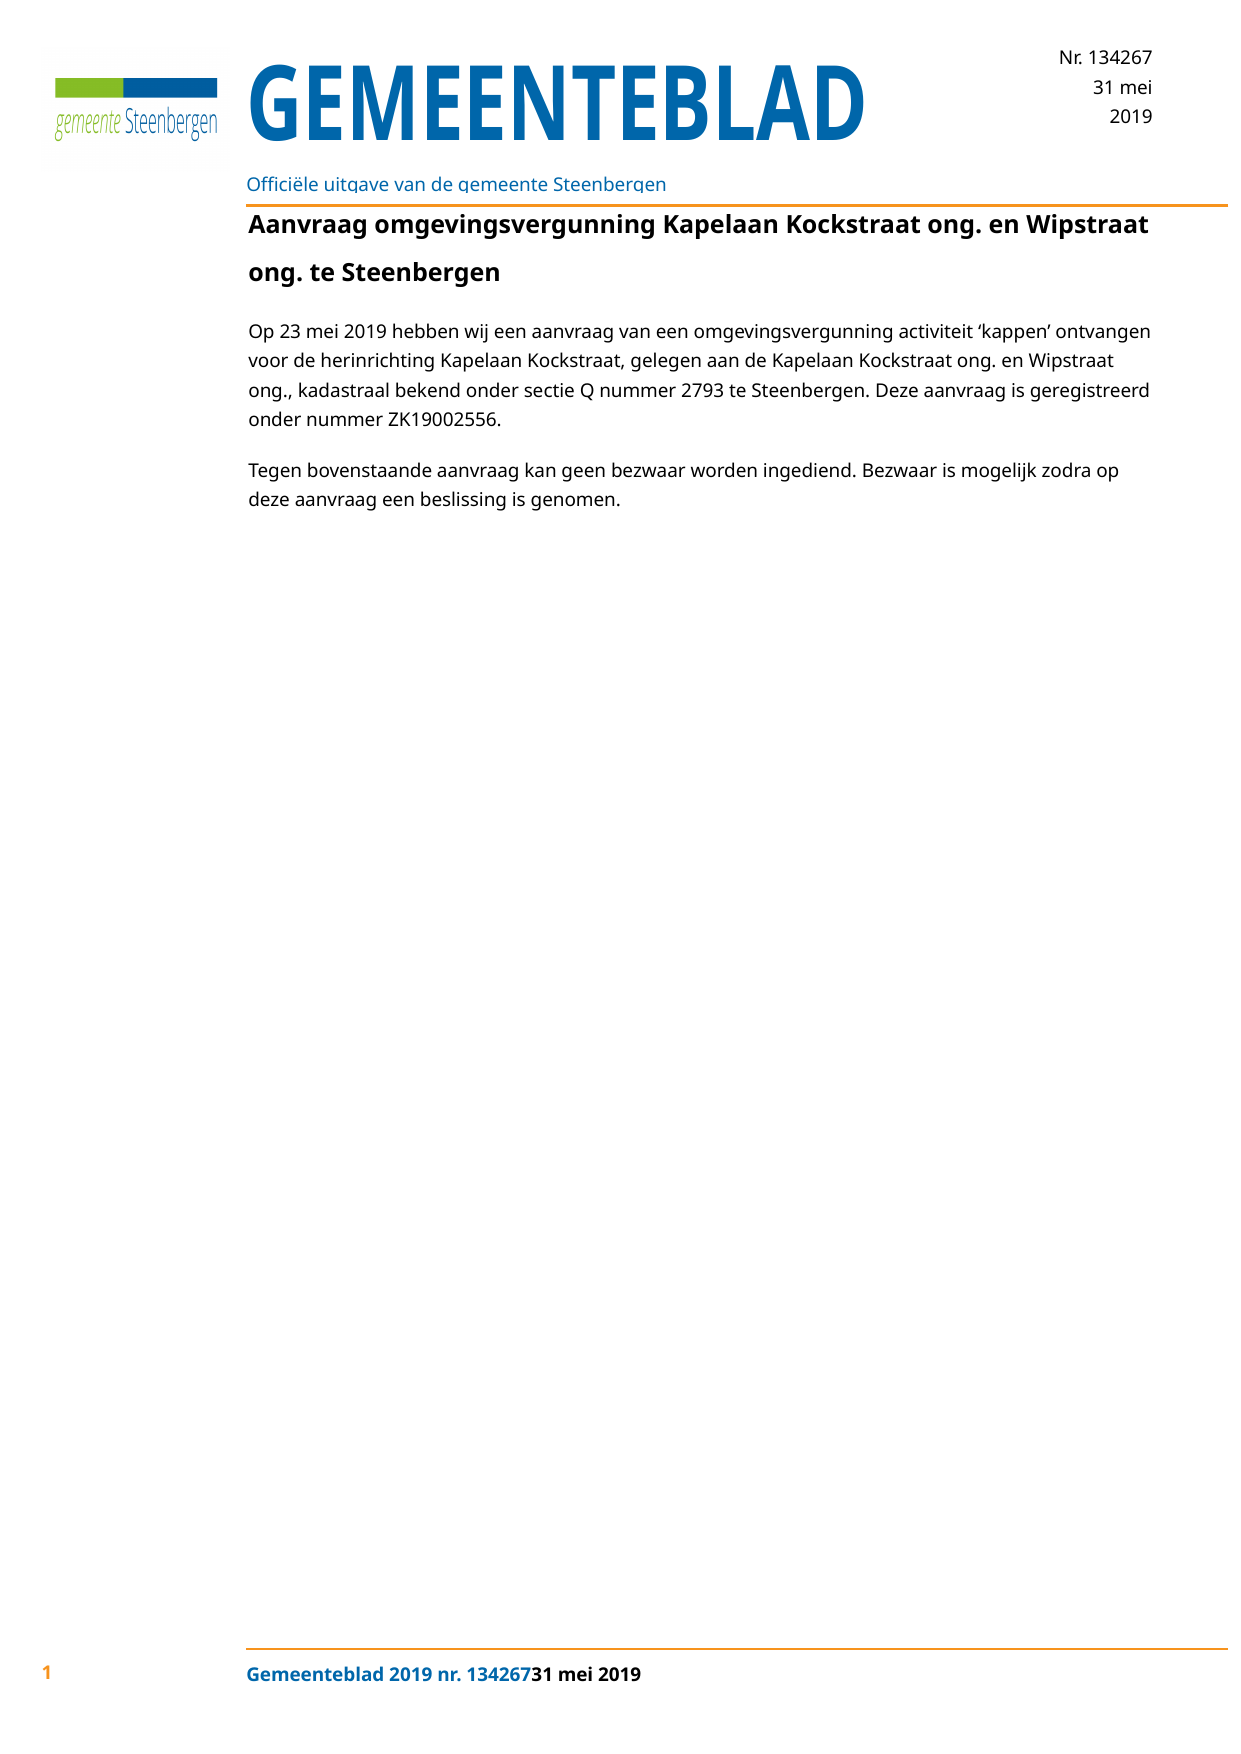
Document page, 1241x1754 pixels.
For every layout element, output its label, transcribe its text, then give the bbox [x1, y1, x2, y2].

text Tegen bovenstaande aanvraag kan geen bezwaar worden ingediend. Bezwaar is mogelijk zodra op deze aanvraag een beslissing is genomen. [248, 457, 1152, 512]
text Op 23 mei 2019 hebben wij een aanvraag van een omgevingsvergunning activiteit ‘kappen’ ontvangen voor de herinrichting Kapelaan Kockstraat, gelegen aan de Kapelaan Kockstraat ong. en Wipstraat ong., kadastraal bekend onder sectie Q nummer 2793 te Steenbergen. Deze aanvraag is geregistreerd onder nummer ZK19002556. [248, 318, 1152, 432]
text Aanvraag omgevingsvergunning Kapelaan Kockstraat ong. en Wipstraat ong. te Steenbergen [248, 207, 1152, 288]
picture [41, 47, 231, 172]
